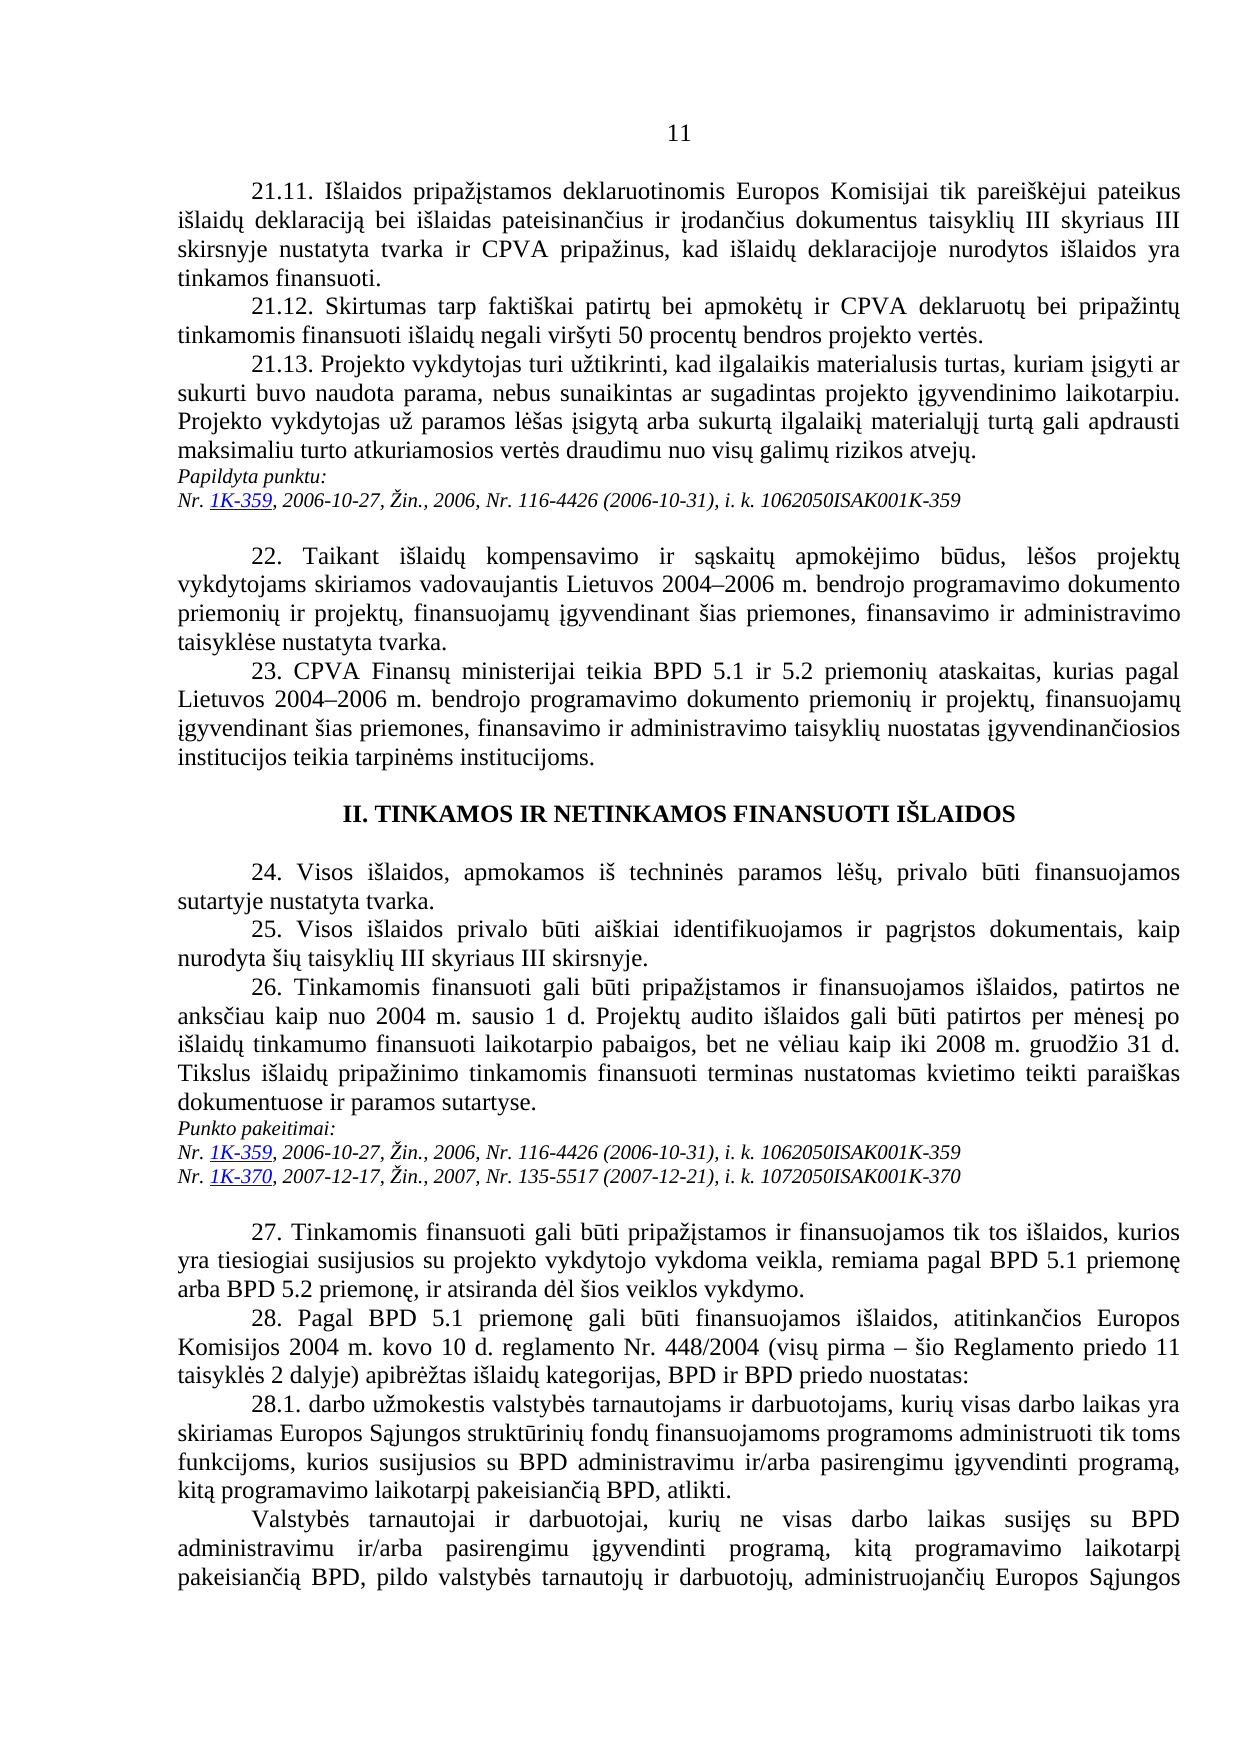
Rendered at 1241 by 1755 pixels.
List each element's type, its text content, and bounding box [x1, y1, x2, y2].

text Valstybės tarnautojai ir darbuotojai, kurių ne visas darbo laikas susijęs su BPD administravimu ir/arba pasirengimu įgyvendinti programą, kitą programavimo laikotarpį pakeisiančią BPD, pildo valstybės tarnautojų ir darbuotojų, administruojančių Europos Sąjungos [177, 1504, 1181, 1590]
text 27. Tinkamomis finansuoti gali būti pripažįstamos ir finansuojamos tik tos išlaidos, kurios yra tiesiogiai susijusios su projekto vykdytojo vykdoma veikla, remiama pagal BPD 5.1 priemonę arba BPD 5.2 priemonę, ir atsiranda dėl šios veiklos vykdymo. [177, 1217, 1181, 1303]
text 21.11. Išlaidos pripažįstamos deklaruotinomis Europos Komisijai tik pareiškėjui pateikus išlaidų deklaraciją bei išlaidas pateisinančius ir įrodančius dokumentus taisyklių III skyriaus III skirsnyje nustatyta tvarka ir CPVA pripažinus, kad išlaidų deklaracijoje nurodytos išlaidos yra tinkamos finansuoti. [177, 176, 1181, 291]
text 25. Visos išlaidos privalo būti aiškiai identifikuojamos ir pagrįstos dokumentais, kaip nurodyta šių taisyklių III skyriaus III skirsnyje. [177, 914, 1181, 972]
text 23. CPVA Finansų ministerijai teikia BPD 5.1 ir 5.2 priemonių ataskaitas, kurias pagal Lietuvos 2004–2006 m. bendrojo programavimo dokumento priemonių ir projektų, finansuojamų įgyvendinant šias priemones, finansavimo ir administravimo taisyklių nuostatas įgyvendinančiosios institucijos teikia tarpinėms institucijoms. [177, 656, 1181, 771]
text 21.13. Projekto vykdytojas turi užtikrinti, kad ilgalaikis materialusis turtas, kuriam įsigyti ar sukurti buvo naudota parama, nebus sunaikintas ar sugadintas projekto įgyvendinimo laikotarpiu. Projekto vykdytojas už paramos lėšas įsigytą arba sukurtą ilgalaikį materialųjį turtą gali apdrausti maksimaliu turto atkuriamosios vertės draudimu nuo visų galimų rizikos atvejų. [177, 349, 1181, 464]
text 28.1. darbo užmokestis valstybės tarnautojams ir darbuotojams, kurių visas darbo laikas yra skiriamas Europos Sąjungos struktūrinių fondų finansuojamoms programoms administruoti tik toms funkcijoms, kurios susijusios su BPD administravimu ir/arba pasirengimu įgyvendinti programą, kitą programavimo laikotarpį pakeisiančią BPD, atlikti. [177, 1389, 1181, 1504]
text 28. Pagal BPD 5.1 priemonę gali būti finansuojamos išlaidos, atitinkančios Europos Komisijos 2004 m. kovo 10 d. reglamento Nr. 448/2004 (visų pirma – šio Reglamento priedo 11 taisyklės 2 dalyje) apibrėžtas išlaidų kategorijas, BPD ir BPD priedo nuostatas: [177, 1303, 1181, 1389]
text Nr. 1K-359, 2006-10-27, Žin., 2006, Nr. 116-4426 (2006-10-31), i. k. 1062050ISAK001K-359 [177, 1140, 1181, 1164]
text 24. Visos išlaidos, apmokamos iš techninės paramos lėšų, privalo būti finansuojamos sutartyje nustatyta tvarka. [177, 857, 1181, 914]
text 21.12. Skirtumas tarp faktiškai patirtų bei apmokėtų ir CPVA deklaruotų bei pripažintų tinkamomis finansuoti išlaidų negali viršyti 50 procentų bendros projekto vertės. [177, 291, 1181, 349]
text Papildyta punktu: [177, 464, 1181, 488]
text Nr. 1K-359, 2006-10-27, Žin., 2006, Nr. 116-4426 (2006-10-31), i. k. 1062050ISAK001K-359 [177, 488, 1181, 512]
text 26. Tinkamomis finansuoti gali būti pripažįstamos ir finansuojamos išlaidos, patirtos ne anksčiau kaip nuo 2004 m. sausio 1 d. Projektų audito išlaidos gali būti patirtos per mėnesį po išlaidų tinkamumo finansuoti laikotarpio pabaigos, bet ne vėliau kaip iki 2008 m. gruodžio 31 d. Tikslus išlaidų pripažinimo tinkamomis finansuoti terminas nustatomas kvietimo teikti paraiškas dokumentuose ir paramos sutartyse. [177, 972, 1181, 1116]
text Punkto pakeitimai: [177, 1116, 1181, 1140]
text II. TINKAMOS IR NETINKAMOS FINANSUOTI IŠLAIDOS [177, 799, 1181, 828]
text 22. Taikant išlaidų kompensavimo ir sąskaitų apmokėjimo būdus, lėšos projektų vykdytojams skiriamos vadovaujantis Lietuvos 2004–2006 m. bendrojo programavimo dokumento priemonių ir projektų, finansuojamų įgyvendinant šias priemones, finansavimo ir administravimo taisyklėse nustatyta tvarka. [177, 541, 1181, 656]
text Nr. 1K-370, 2007-12-17, Žin., 2007, Nr. 135-5517 (2007-12-21), i. k. 1072050ISAK001K-370 [177, 1164, 1181, 1188]
